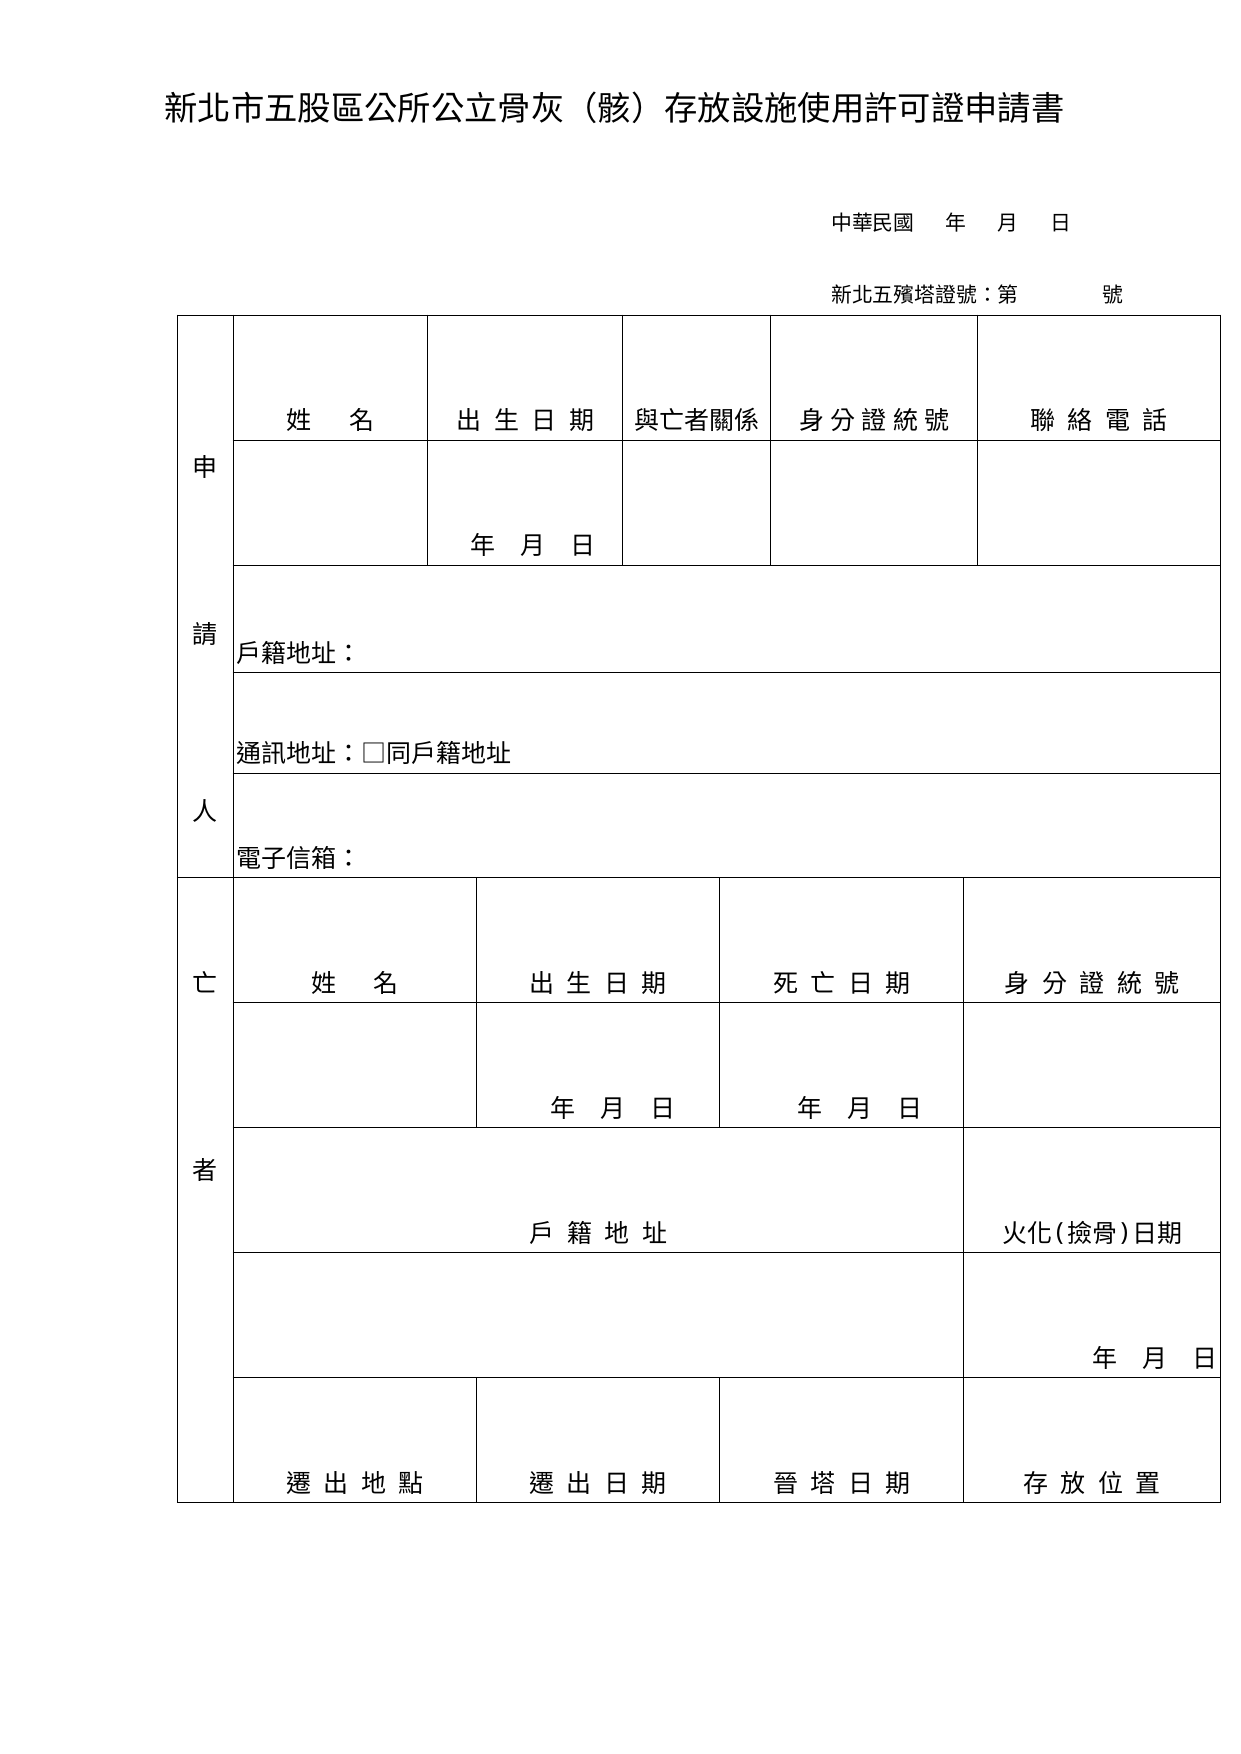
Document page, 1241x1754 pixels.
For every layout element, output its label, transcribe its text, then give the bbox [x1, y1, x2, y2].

table_cell [771, 441, 977, 564]
table_cell 亡 者 [178, 878, 233, 1502]
table_cell 年 月 日 [477, 1003, 719, 1127]
table_cell [964, 1003, 1220, 1127]
table_header 身分證統號 [771, 316, 977, 439]
table_header 新北市五股區公所公立骨灰（骸）存放設施使用許可證申請書 中華民國 年 月 日 新北五殯塔證號：第 號 [161, 65, 1223, 314]
table_cell 死 亡 日 期 [720, 878, 963, 1002]
table_cell 姓 名 [234, 878, 476, 1002]
table_header 出 生 日 期 [428, 316, 622, 439]
table_cell 火化(撿骨)日期 [964, 1128, 1220, 1252]
table_cell 身 分 證 統 號 [964, 878, 1220, 1002]
table_cell [234, 1253, 963, 1377]
table_header 與亡者關係 [623, 316, 770, 439]
table_cell 年 月 日 [428, 441, 622, 564]
table_cell 戶 籍 地 址 [234, 1128, 963, 1252]
table_cell 晉 塔 日 期 [720, 1378, 963, 1502]
table_cell 通訊地址：□同戶籍地址 [234, 673, 1220, 773]
table_cell [623, 441, 770, 564]
table_cell 電子信箱： [234, 774, 1220, 877]
table_cell 遷 出 日 期 [477, 1378, 719, 1502]
table_cell [978, 441, 1220, 564]
table_cell 出 生 日 期 [477, 878, 719, 1002]
table_cell 戶籍地址： [234, 566, 1220, 672]
table_cell 年 月 日 [964, 1253, 1220, 1377]
table_cell [234, 441, 427, 564]
table_cell 存 放 位 置 [964, 1378, 1220, 1502]
table_header 申 請 人 [178, 316, 233, 877]
table_cell [234, 1003, 476, 1127]
table_cell 年 月 日 [720, 1003, 963, 1127]
table_header 姓 名 [234, 316, 427, 439]
table_cell 遷 出 地 點 [234, 1378, 476, 1502]
table_header 聯 絡 電 話 [978, 316, 1220, 439]
